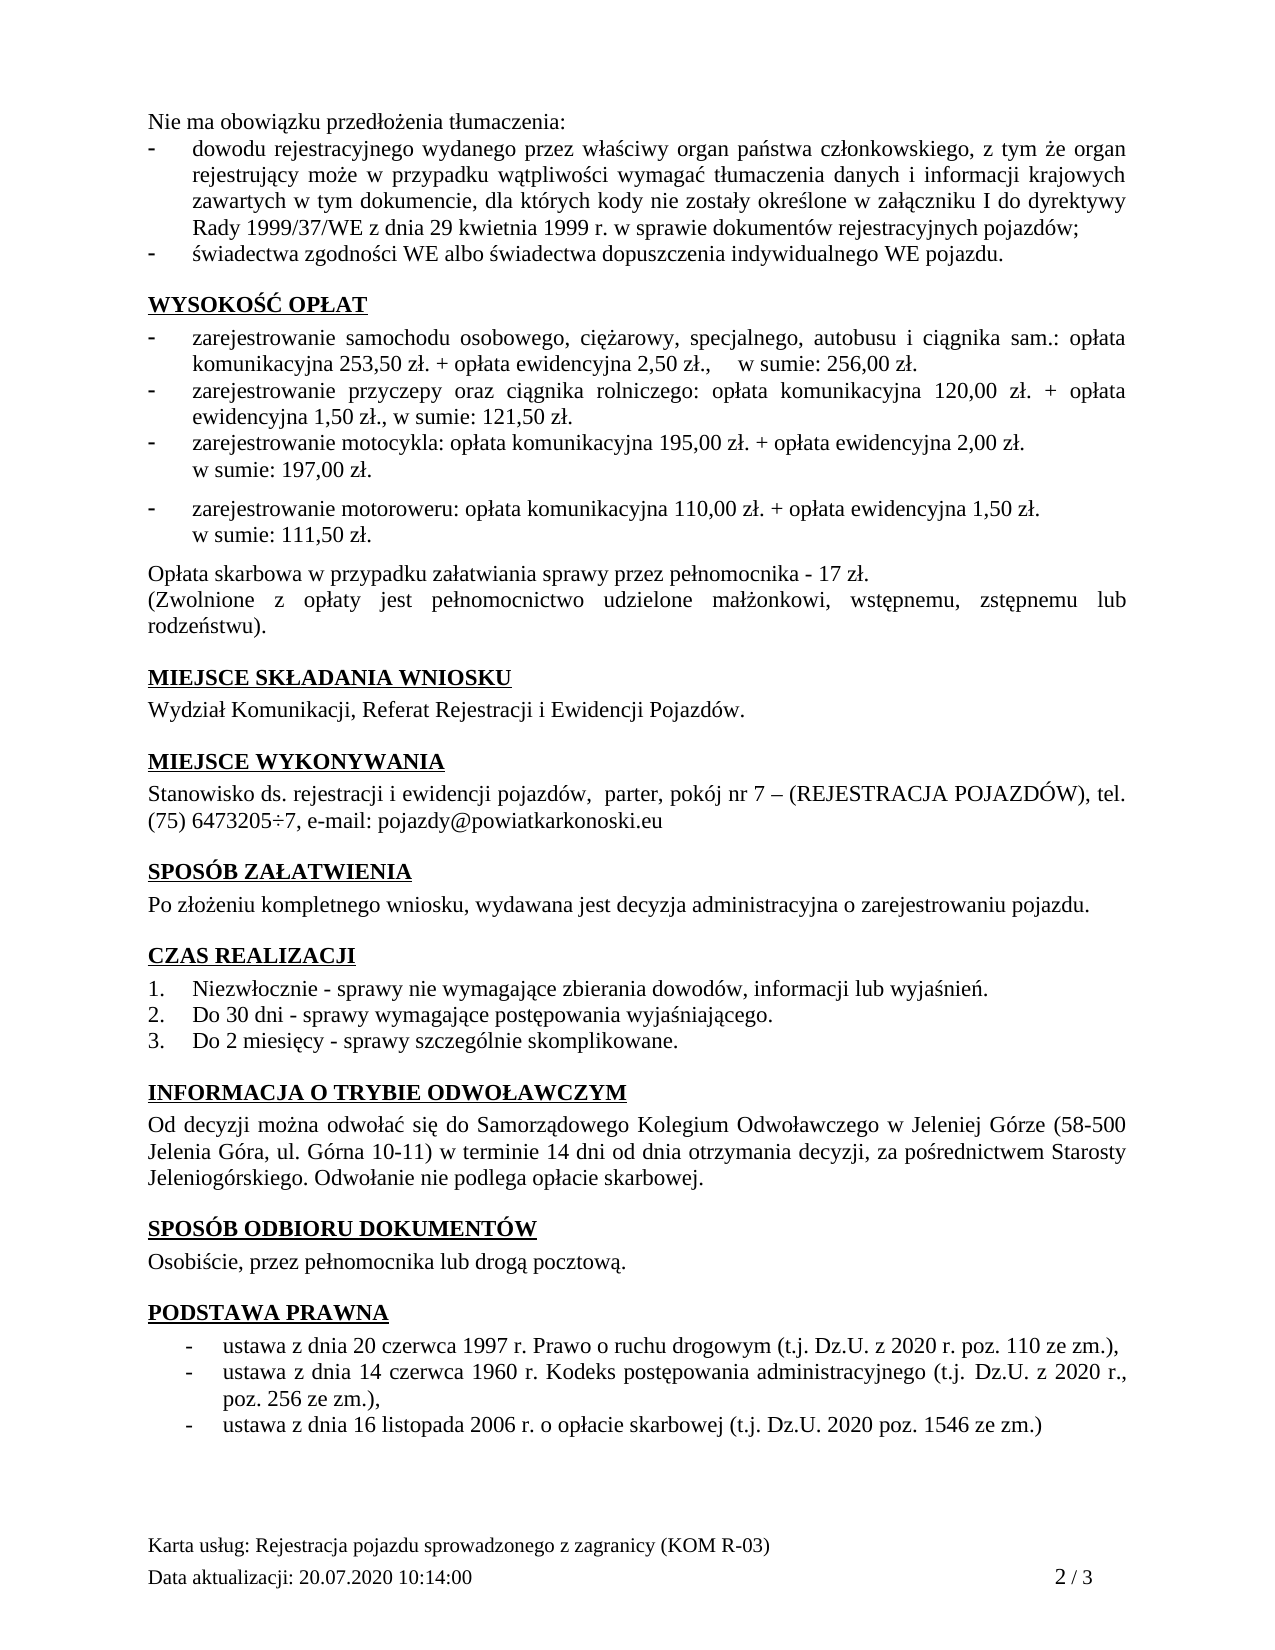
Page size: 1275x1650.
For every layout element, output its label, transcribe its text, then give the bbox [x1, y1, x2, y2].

subtitle SPOSÓB ODBIORU DOKUMENTÓW [148, 1215, 1127, 1242]
list świadectwa zgodności WE albo świadectwa dopuszczenia indywidualnego WE pojazdu. [148, 240, 1127, 266]
subtitle CZAS REALIZACJI [148, 942, 1127, 968]
list Niezwłocznie - sprawy nie wymagające zbierania dowodów, informacji lub wyjaśnień. [148, 975, 1127, 1001]
list Nie ma obowiązku przedłożenia tłumaczenia: [148, 108, 1127, 134]
list ustawa z dnia 14 czerwca 1960 r. Kodeks postępowania administracyjnego (t.j. Dz.U. z 2020 r., poz. 256 ze zm.), [185, 1358, 1127, 1411]
list zarejestrowanie przyczepy oraz ciągnika rolniczego: opłata komunikacyjna 120,00 zł. + opłata ewidencyjna 1,50 zł., w sumie: 121,50 zł. [148, 377, 1127, 429]
list Opłata skarbowa w przypadku załatwiania sprawy przez pełnomocnika - 17 zł. [148, 560, 1127, 586]
text Po złożeniu kompletnego wniosku, wydawana jest decyzja administracyjna o zarejestrowaniu pojazdu. [148, 891, 1127, 917]
list (Zwolnione z opłaty jest pełnomocnictwo udzielone małżonkowi, wstępnemu, zstępnemu lub rodzeństwu). [148, 586, 1127, 639]
subtitle INFORMACJA O TRYBIE ODWOŁAWCZYM [148, 1079, 1127, 1105]
list zarejestrowanie samochodu osobowego, ciężarowy, specjalnego, autobusu i ciągnika sam.: opłata komunikacyjna 253,50 zł. + opłata ewidencyjna 2,50 zł., w sumie: 256,00 zł. [148, 324, 1127, 377]
list ustawa z dnia 16 listopada 2006 r. o opłacie skarbowej (t.j. Dz.U. 2020 poz. 1546 ze zm.) [185, 1411, 1127, 1437]
text Od decyzji można odwołać się do Samorządowego Kolegium Odwoławczego w Jeleniej Górze (58-500 Jelenia Góra, ul. Górna 10-11) w terminie 14 dni od dnia otrzymania decyzji, za pośrednictwem Starosty Jeleniogórskiego. Odwołanie nie podlega opłacie skarbowej. [148, 1111, 1127, 1190]
text Osobiście, przez pełnomocnika lub drogą pocztową. [148, 1248, 1127, 1274]
text Stanowisko ds. rejestracji i ewidencji pojazdów, parter, pokój nr 7 – (REJESTRACJA POJAZDÓW), tel. (75) 6473205÷7, e-mail: pojazdy@powiatkarkonoski.eu [148, 780, 1127, 833]
list ustawa z dnia 20 czerwca 1997 r. Prawo o ruchu drogowym (t.j. Dz.U. z 2020 r. poz. 110 ze zm.), [185, 1332, 1127, 1358]
text Wydział Komunikacji, Referat Rejestracji i Ewidencji Pojazdów. [148, 696, 1127, 723]
subtitle PODSTAWA PRAWNA [148, 1299, 1127, 1326]
list Do 30 dni - sprawy wymagające postępowania wyjaśniającego. [148, 1001, 1127, 1027]
list dowodu rejestracyjnego wydanego przez właściwy organ państwa członkowskiego, z tym że organ rejestrujący może w przypadku wątpliwości wymagać tłumaczenia danych i informacji krajowych zawartych w tym dokumencie, dla których kody nie zostały określone w załączniku I do dyrektywy Rady 1999/37/WE z dnia 29 kwietnia 1999 r. w sprawie dokumentów rejestracyjnych pojazdów; [148, 134, 1127, 240]
subtitle WYSOKOŚĆ OPŁAT [148, 291, 1127, 318]
list zarejestrowanie motocykla: opłata komunikacyjna 195,00 zł. + opłata ewidencyjna 2,00 zł. w sumie: 197,00 zł. [148, 429, 1127, 482]
subtitle SPOSÓB ZAŁATWIENIA [148, 858, 1127, 884]
list Do 2 miesięcy - sprawy szczególnie skomplikowane. [148, 1027, 1127, 1054]
subtitle MIEJSCE WYKONYWANIA [148, 748, 1127, 774]
subtitle MIEJSCE SKŁADANIA WNIOSKU [148, 664, 1127, 690]
list zarejestrowanie motoroweru: opłata komunikacyjna 110,00 zł. + opłata ewidencyjna 1,50 zł. w sumie: 111,50 zł. [148, 494, 1127, 547]
